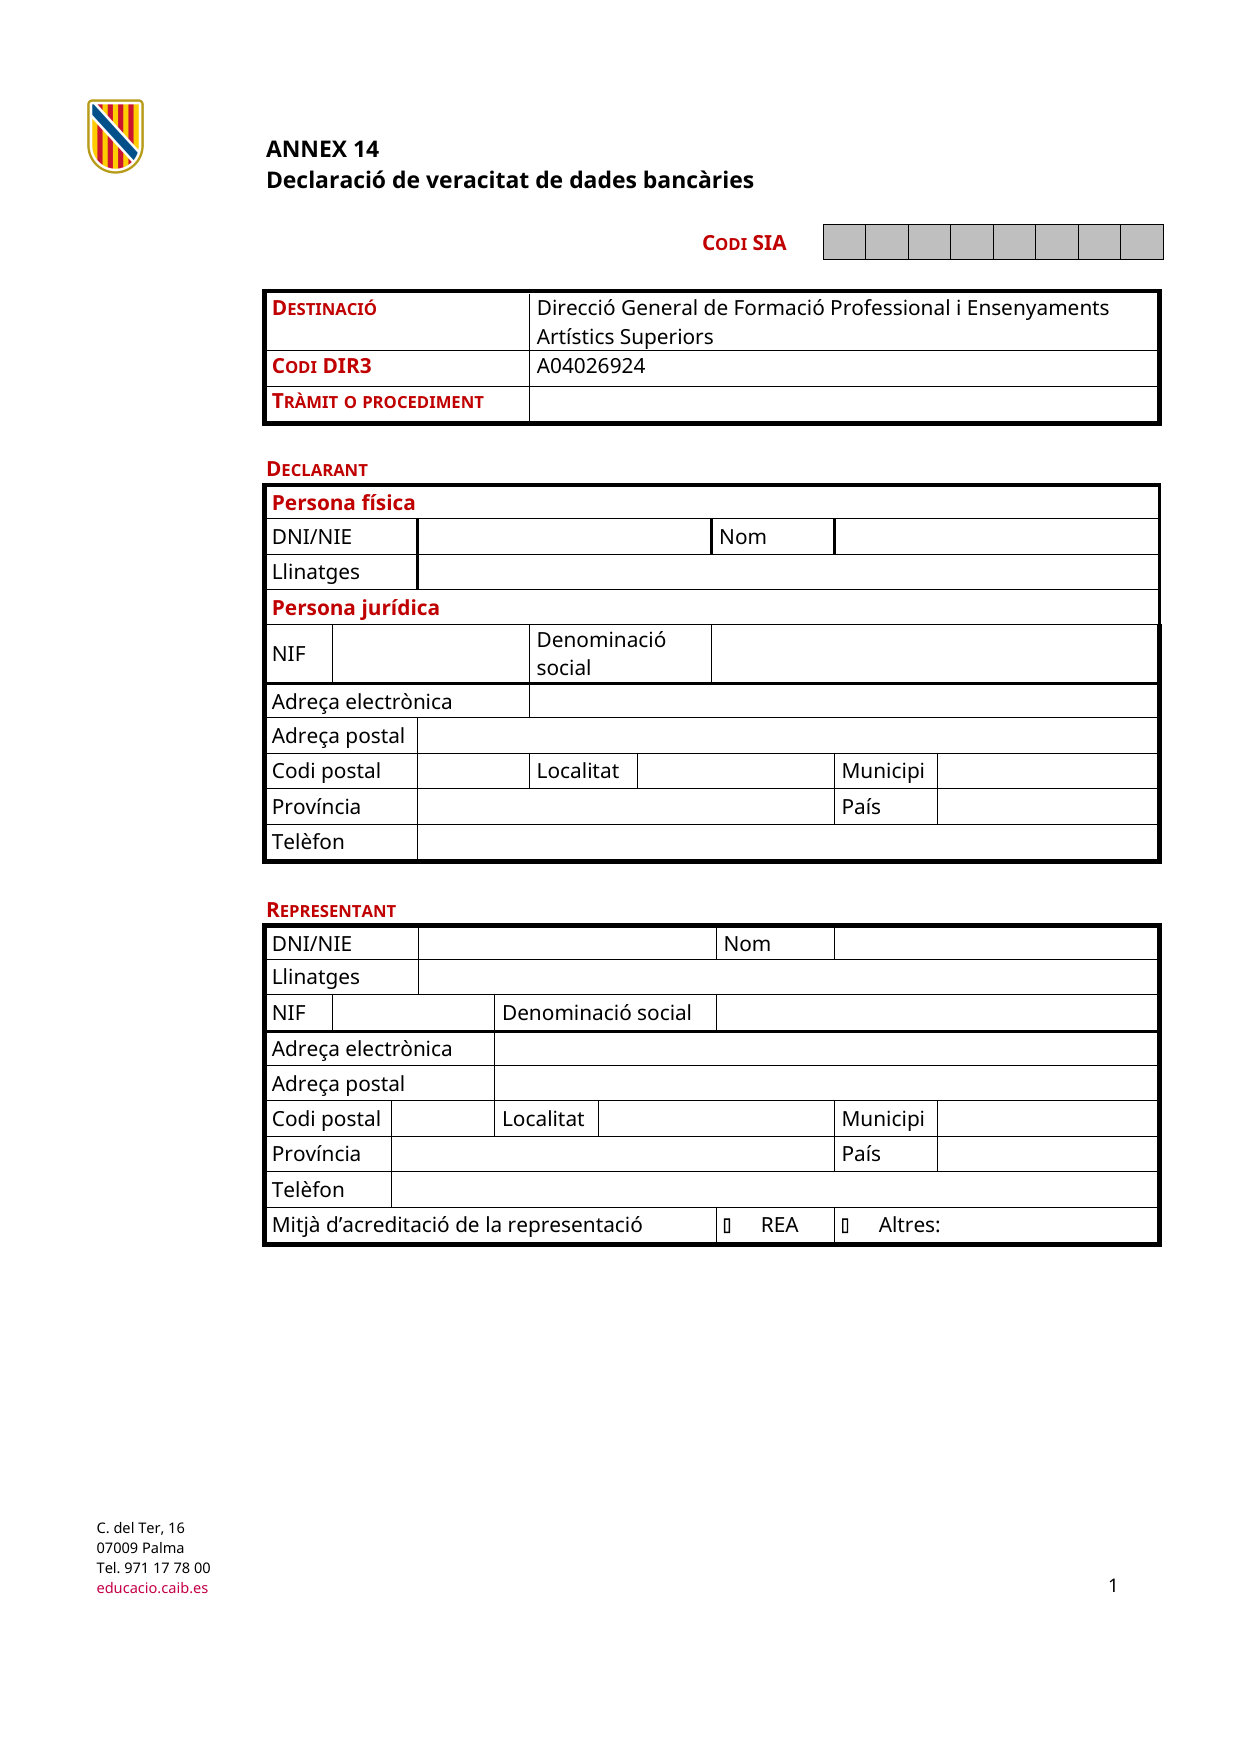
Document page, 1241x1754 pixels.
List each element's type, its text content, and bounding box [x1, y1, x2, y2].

table_cell [419, 519, 710, 553]
table_cell [419, 960, 1157, 994]
table_cell DNI/NIE [267, 519, 416, 553]
table_cell Telèfon [267, 825, 417, 859]
table_header [866, 225, 908, 259]
table_cell Adreça postal [267, 718, 417, 753]
table_header Nom [717, 928, 834, 959]
table_cell [530, 685, 1157, 717]
table_cell [418, 754, 529, 788]
table_cell [599, 1101, 834, 1136]
table_cell País [835, 1137, 937, 1171]
table_cell Telèfon [267, 1172, 391, 1207]
table_header Codi SIA [691, 224, 823, 259]
text Declaració de veracitat de dades bancàries [266, 164, 1152, 195]
table_cell [938, 1101, 1157, 1136]
table_cell Persona jurídica [267, 590, 1158, 624]
table_cell [495, 1066, 1157, 1100]
table_cell Mitjà d’acreditació de la representació [267, 1208, 716, 1242]
table_header Persona física [267, 487, 1158, 518]
table_cell Codi postal [267, 754, 417, 788]
picture [69, 71, 162, 202]
table_cell NIF [267, 625, 332, 682]
table_cell [495, 1033, 1157, 1065]
table_cell [333, 995, 494, 1029]
text Declarant [266, 454, 1152, 483]
table_cell Província [267, 789, 417, 823]
table_cell [712, 625, 1157, 682]
table_cell [333, 625, 529, 682]
table_cell Denominació social [495, 995, 716, 1029]
table_cell Codi postal [267, 1101, 391, 1136]
table_header [994, 225, 1035, 259]
table_cell [717, 995, 1157, 1029]
table_cell [938, 754, 1157, 788]
text ANNEX 14 [266, 133, 1152, 164]
table_cell Codi DIR3 [267, 351, 529, 386]
table_header [1121, 225, 1163, 259]
table_cell Municipi [835, 754, 937, 788]
table_cell Llinatges [267, 960, 418, 994]
table_header [1079, 225, 1120, 259]
table_header [909, 225, 950, 259]
table_header Direcció General de Formació Professional i Ensenyaments Artístics Superiors [530, 293, 1157, 350]
table_cell Tràmit o procediment [267, 387, 529, 421]
table_cell A04026924 [530, 351, 1157, 386]
text Representant [266, 895, 1152, 923]
table_cell Llinatges [267, 555, 416, 589]
table_cell Nom [713, 519, 833, 553]
table_cell Altres: [835, 1208, 1157, 1242]
table_cell Adreça electrònica [267, 1033, 494, 1065]
table_cell [938, 1137, 1157, 1171]
table_cell Adreça electrònica [267, 685, 529, 717]
table_cell [836, 519, 1158, 553]
table_header [1036, 225, 1078, 259]
table_cell [418, 825, 1157, 859]
table_cell [418, 789, 834, 823]
table_cell REA [717, 1208, 834, 1242]
table_cell [392, 1101, 494, 1136]
table_cell [638, 754, 834, 788]
table_cell [392, 1137, 834, 1171]
table_cell País [835, 789, 937, 823]
table_cell [938, 789, 1157, 823]
table_cell NIF [267, 995, 332, 1029]
table_cell Municipi [835, 1101, 937, 1136]
table_cell [530, 387, 1157, 421]
table_header [824, 225, 865, 259]
table_cell [418, 718, 1157, 753]
table_header Destinació [267, 293, 529, 350]
table_header DNI/NIE [267, 928, 418, 959]
table_cell Província [267, 1137, 391, 1171]
table_cell [419, 555, 1158, 589]
table_header [951, 225, 993, 259]
table_header [835, 928, 1157, 959]
table_header [419, 928, 716, 959]
table_cell Denominació social [530, 625, 711, 682]
table_cell Localitat [530, 754, 637, 788]
table_cell [392, 1172, 1157, 1207]
table_cell Localitat [495, 1101, 598, 1136]
table_cell Adreça postal [267, 1066, 494, 1100]
